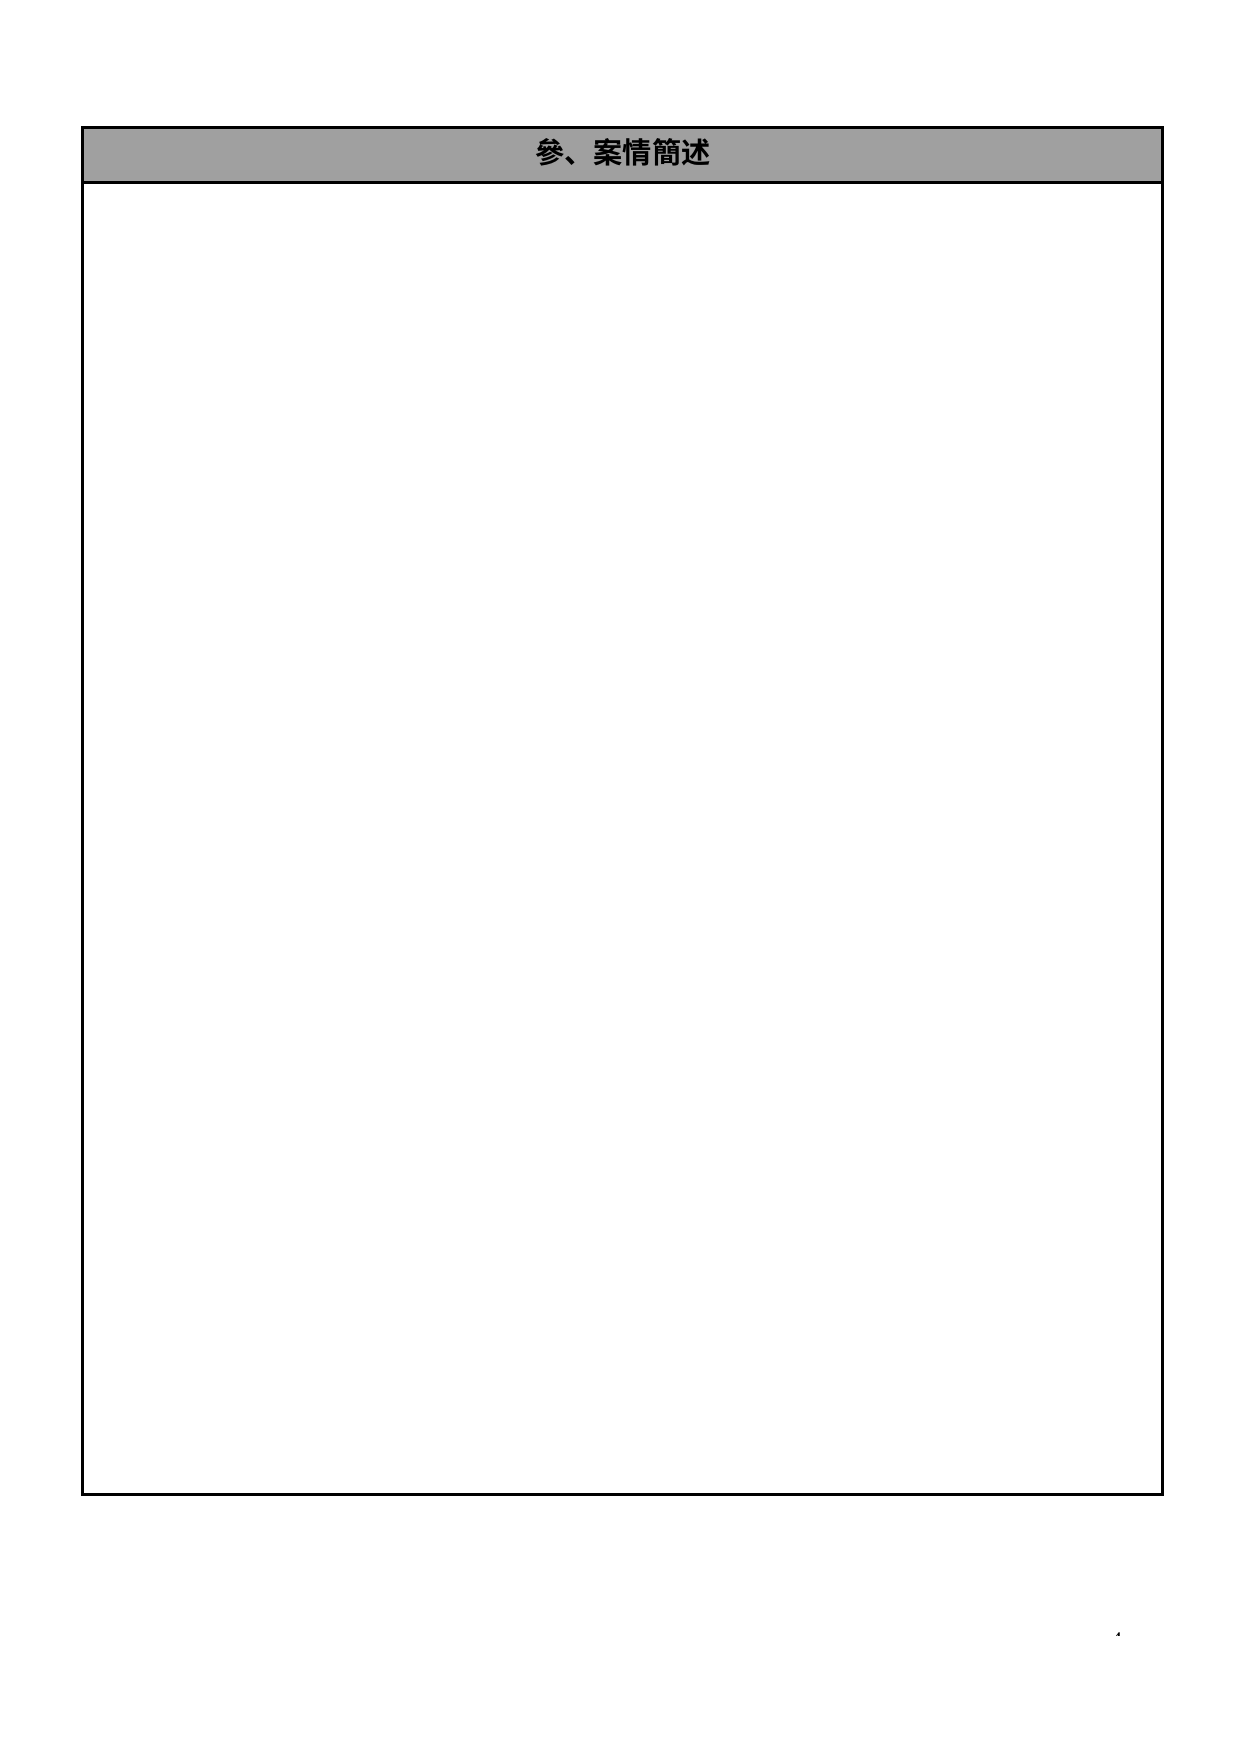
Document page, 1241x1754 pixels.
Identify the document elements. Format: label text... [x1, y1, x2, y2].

table_cell [84, 184, 1161, 1493]
table_header 參、案情簡述 [84, 129, 1161, 181]
